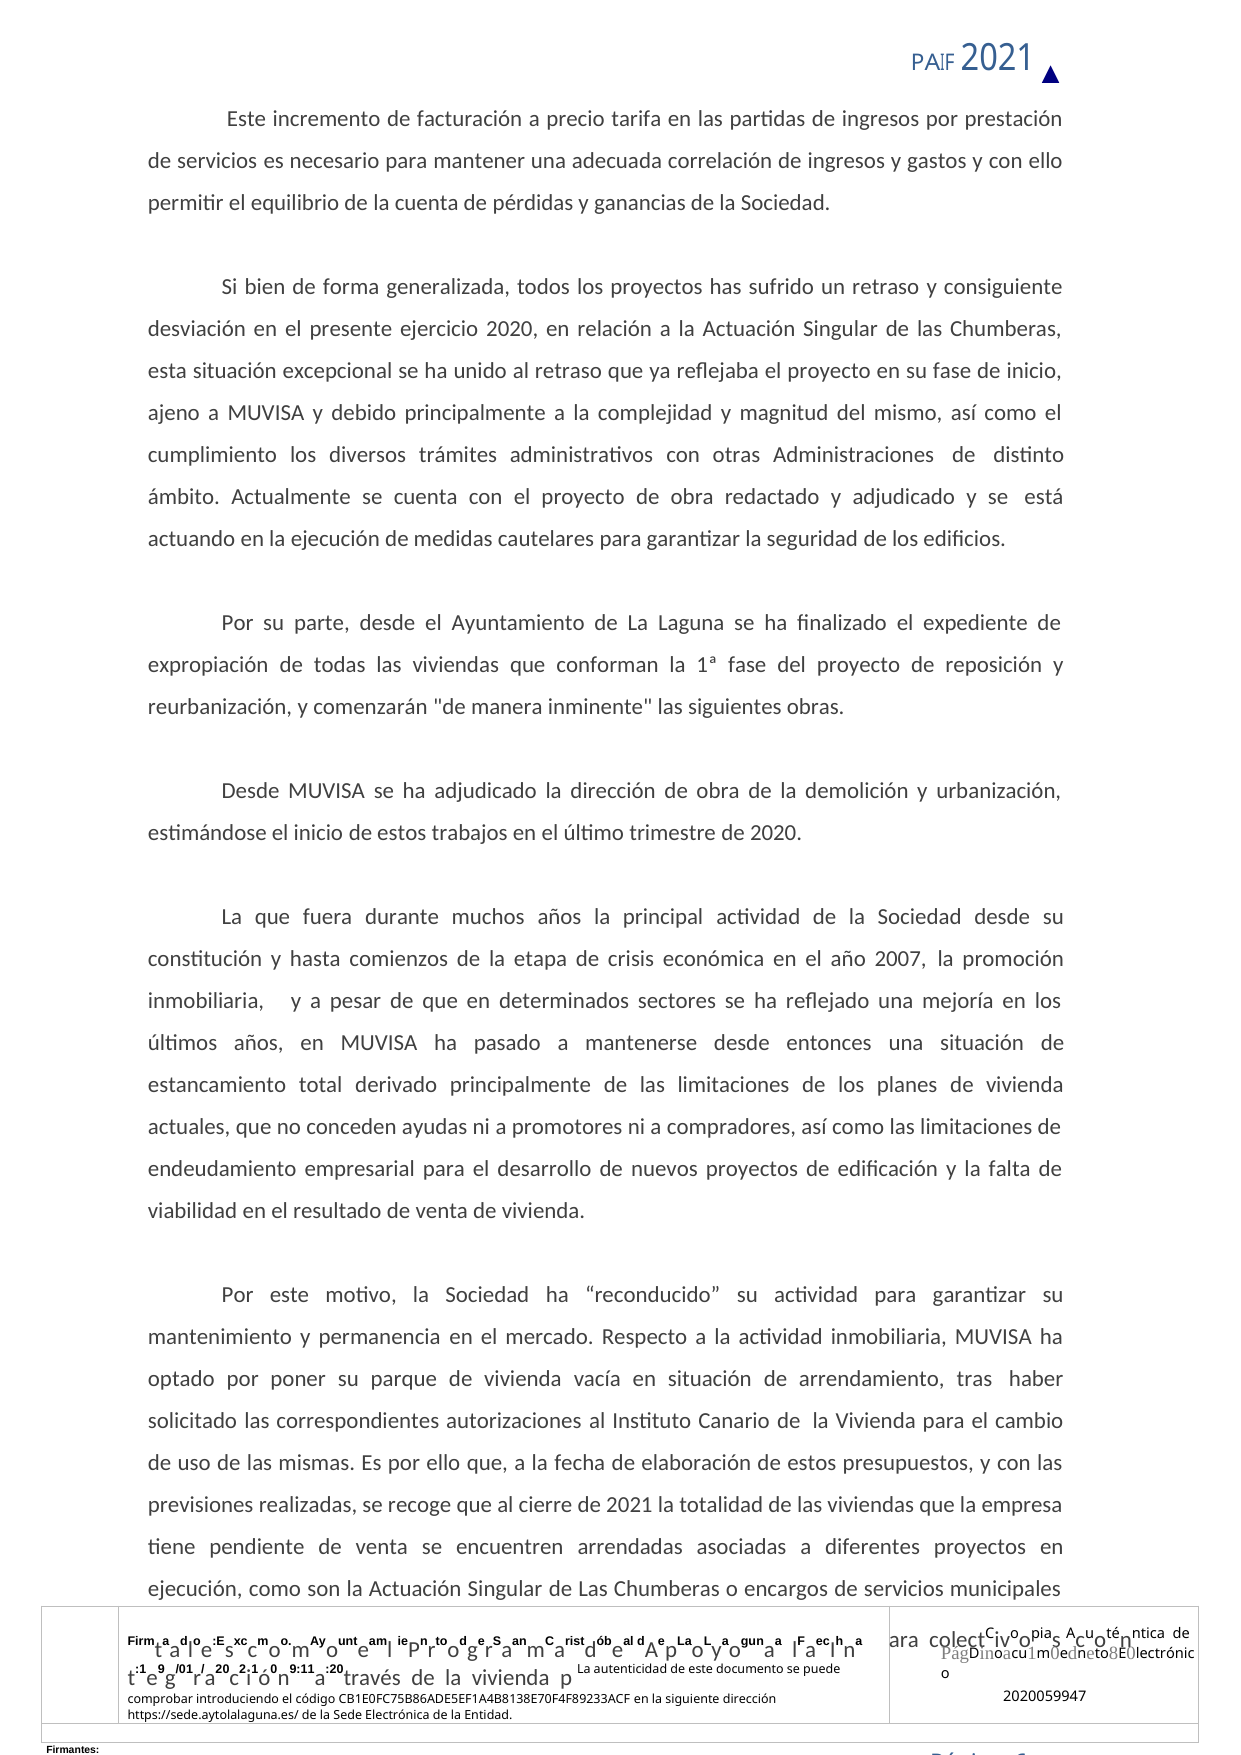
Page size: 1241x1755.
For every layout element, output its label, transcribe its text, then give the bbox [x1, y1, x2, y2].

text Si bien de forma generalizada, todos los proyectos has sufrido un retraso y consiguiente desviación en el presente ejercicio 2020, en relación a la Actuación Singular de las Chumberas, esta situación excepcional se ha unido al retraso que ya reflejaba el proyecto en su fase de inicio, ajeno a MUVISA y debido principalmente a la complejidad y magnitud del mismo, así como el cumplimiento los diversos trámites administrativos con otras Administraciones de distinto ámbito. Actualmente se cuenta con el proyecto de obra redactado y adjudicado y se está actuando en la ejecución de medidas cautelares para garantizar la seguridad de los edificios. [148, 272, 1064, 552]
table_cell Firmantes: Página 6 [42, 1724, 1198, 1742]
text ▲ [1042, 63, 1062, 84]
text La que fuera durante muchos años la principal actividad de la Sociedad desde su constitución y hasta comienzos de la etapa de crisis económica en el año 2007, la promoción inmobiliaria, y a pesar de que en determinados sectores se ha reflejado una mejoría en los últimos años, en MUVISA ha pasado a mantenerse desde entonces una situación de estancamiento total derivado principalmente de las limitaciones de los planes de vivienda actuales, que no conceden ayudas ni a promotores ni a compradores, así como las limitaciones de endeudamiento empresarial para el desarrollo de nuevos proyectos de edificación y la falta de viabilidad en el resultado de venta de vivienda. [148, 902, 1064, 1224]
table_header [42, 1607, 118, 1723]
text Por este motivo, la Sociedad ha “reconducido” su actividad para garantizar su mantenimiento y permanencia en el mercado. Respecto a la actividad inmobiliaria, MUVISA ha optado por poner su parque de vivienda vacía en situación de arrendamiento, tras haber solicitado las correspondientes autorizaciones al Instituto Canario de la Vivienda para el cambio de uso de las mismas. Es por ello que, a la fecha de elaboración de estos presupuestos, y con las previsiones realizadas, se recoge que al cierre de 2021 la totalidad de las viviendas que la empresa tiene pendiente de venta se encuentren arrendadas asociadas a diferentes proyectos en ejecución, como son la Actuación Singular de Las Chumberas o encargos de servicios municipales [148, 1280, 1064, 1602]
text Por su parte, desde el Ayuntamiento de La Laguna se ha finalizado el expediente de expropiación de todas las viviendas que conforman la 1ª fase del proyecto de reposición y reurbanización, y comenzarán "de manera inminente" las siguientes obras. [148, 608, 1063, 720]
table_header ara colectCivoopias Acuoténntica de PágDinoacu1m0edneto8E0lectrónico 2020059947 [890, 1607, 1198, 1723]
text PAIF 2021 [0, 30, 1034, 81]
table_header Firmtaadloe:Esxccmoo.mAyounteaml iePnrtoodgerSaanmCaristdóbeal dAepLaoLyaogunaa lFaecIhna t:1e9g/01r/a20c2i1ó0n9:11a:20través de la vivienda p La autenticidad de este documento se puede comprobar introduciendo el código CB1E0FC75B86ADE5EF1A4B8138E70F4F89233ACF en la siguiente dirección https://sede.aytolalaguna.es/ de la Sede Electrónica de la Entidad. [119, 1607, 889, 1723]
text Desde MUVISA se ha adjudicado la dirección de obra de la demolición y urbanización, estimándose el inicio de estos trabajos en el último trimestre de 2020. [148, 776, 1063, 846]
text Este incremento de facturación a precio tarifa en las partidas de ingresos por prestación de servicios es necesario para mantener una adecuada correlación de ingresos y gastos y con ello permitir el equilibrio de la cuenta de pérdidas y ganancias de la Sociedad. [148, 104, 1064, 216]
